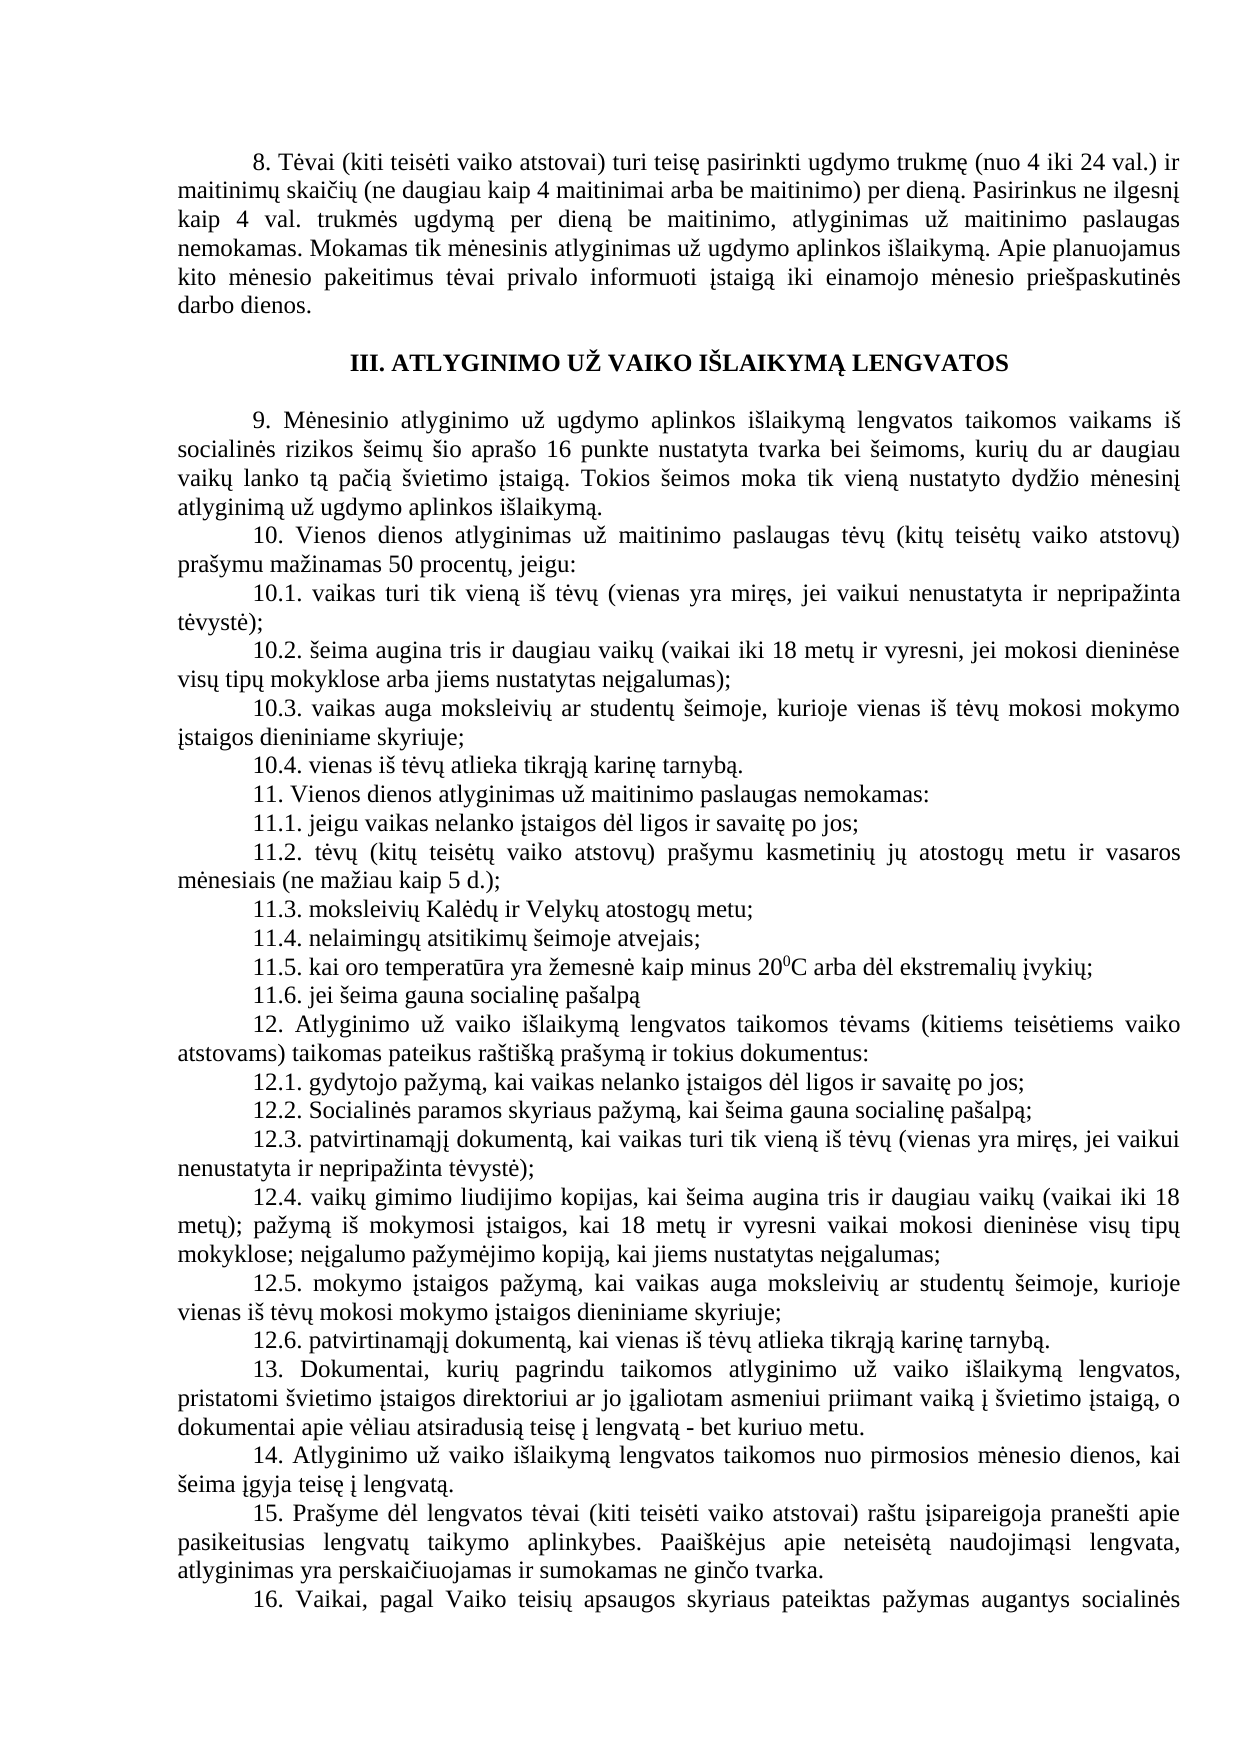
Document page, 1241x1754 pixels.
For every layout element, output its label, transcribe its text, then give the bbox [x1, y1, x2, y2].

text 11.4. nelaimingų atsitikimų šeimoje atvejais; [177, 923, 1181, 952]
text 11.3. moksleivių Kalėdų ir Velykų atostogų metu; [177, 894, 1181, 923]
text 10.1. vaikas turi tik vieną iš tėvų (vienas yra miręs, jei vaikui nenustatyta ir nepripažinta tėvystė); [177, 578, 1181, 636]
text 11.6. jei šeima gauna socialinę pašalpą [177, 981, 1181, 1009]
text III. ATLYGINIMO UŽ VAIKO IŠLAIKYMĄ LENGVATOS [177, 348, 1181, 377]
text 11. Vienos dienos atlyginimas už maitinimo paslaugas nemokamas: [177, 779, 1181, 808]
text 15. Prašyme dėl lengvatos tėvai (kiti teisėti vaiko atstovai) raštu įsipareigoja pranešti apie pasikeitusias lengvatų taikymo aplinkybes. Paaiškėjus apie neteisėtą naudojimąsi lengvata, atlyginimas yra perskaičiuojamas ir sumokamas ne ginčo tvarka. [177, 1498, 1181, 1584]
text 12.2. Socialinės paramos skyriaus pažymą, kai šeima gauna socialinę pašalpą; [177, 1096, 1181, 1124]
text 9. Mėnesinio atlyginimo už ugdymo aplinkos išlaikymą lengvatos taikomos vaikams iš socialinės rizikos šeimų šio aprašo 16 punkte nustatyta tvarka bei šeimoms, kurių du ar daugiau vaikų lanko tą pačią švietimo įstaigą. Tokios šeimos moka tik vieną nustatyto dydžio mėnesinį atlyginimą už ugdymo aplinkos išlaikymą. [177, 406, 1181, 521]
text 12.5. mokymo įstaigos pažymą, kai vaikas auga moksleivių ar studentų šeimoje, kurioje vienas iš tėvų mokosi mokymo įstaigos dieniniame skyriuje; [177, 1268, 1181, 1326]
text 8. Tėvai (kiti teisėti vaiko atstovai) turi teisę pasirinkti ugdymo trukmę (nuo 4 iki 24 val.) ir maitinimų skaičių (ne daugiau kaip 4 maitinimai arba be maitinimo) per dieną. Pasirinkus ne ilgesnį kaip 4 val. trukmės ugdymą per dieną be maitinimo, atlyginimas už maitinimo paslaugas nemokamas. Mokamas tik mėnesinis atlyginimas už ugdymo aplinkos išlaikymą. Apie planuojamus kito mėnesio pakeitimus tėvai privalo informuoti įstaigą iki einamojo mėnesio priešpaskutinės darbo dienos. [177, 147, 1181, 319]
text 13. Dokumentai, kurių pagrindu taikomos atlyginimo už vaiko išlaikymą lengvatos, pristatomi švietimo įstaigos direktoriui ar jo įgaliotam asmeniui priimant vaiką į švietimo įstaigą, o dokumentai apie vėliau atsiradusią teisę į lengvatą - bet kuriuo metu. [177, 1354, 1181, 1441]
text 11.2. tėvų (kitų teisėtų vaiko atstovų) prašymu kasmetinių jų atostogų metu ir vasaros mėnesiais (ne mažiau kaip 5 d.); [177, 837, 1181, 894]
text 10. Vienos dienos atlyginimas už maitinimo paslaugas tėvų (kitų teisėtų vaiko atstovų) prašymu mažinamas 50 procentų, jeigu: [177, 521, 1181, 578]
text 14. Atlyginimo už vaiko išlaikymą lengvatos taikomos nuo pirmosios mėnesio dienos, kai šeima įgyja teisę į lengvatą. [177, 1441, 1181, 1498]
text 12.1. gydytojo pažymą, kai vaikas nelanko įstaigos dėl ligos ir savaitę po jos; [177, 1067, 1181, 1096]
text 12. Atlyginimo už vaiko išlaikymą lengvatos taikomos tėvams (kitiems teisėtiems vaiko atstovams) taikomas pateikus raštišką prašymą ir tokius dokumentus: [177, 1009, 1181, 1067]
text 10.2. šeima augina tris ir daugiau vaikų (vaikai iki 18 metų ir vyresni, jei mokosi dieninėse visų tipų mokyklose arba jiems nustatytas neįgalumas); [177, 636, 1181, 693]
text 11.1. jeigu vaikas nelanko įstaigos dėl ligos ir savaitę po jos; [177, 808, 1181, 837]
text 16. Vaikai, pagal Vaiko teisių apsaugos skyriaus pateiktas pažymas augantys socialinės [177, 1584, 1181, 1613]
text 11.5. kai oro temperatūra yra žemesnė kaip minus 200C arba dėl ekstremalių įvykių; [177, 952, 1181, 981]
text 12.6. patvirtinamąjį dokumentą, kai vienas iš tėvų atlieka tikrąją karinę tarnybą. [177, 1326, 1181, 1354]
text 10.4. vienas iš tėvų atlieka tikrąją karinę tarnybą. [177, 751, 1181, 779]
text 12.3. patvirtinamąjį dokumentą, kai vaikas turi tik vieną iš tėvų (vienas yra miręs, jei vaikui nenustatyta ir nepripažinta tėvystė); [177, 1124, 1181, 1182]
text 12.4. vaikų gimimo liudijimo kopijas, kai šeima augina tris ir daugiau vaikų (vaikai iki 18 metų); pažymą iš mokymosi įstaigos, kai 18 metų ir vyresni vaikai mokosi dieninėse visų tipų mokyklose; neįgalumo pažymėjimo kopiją, kai jiems nustatytas neįgalumas; [177, 1182, 1181, 1268]
text 10.3. vaikas auga moksleivių ar studentų šeimoje, kurioje vienas iš tėvų mokosi mokymo įstaigos dieniniame skyriuje; [177, 693, 1181, 751]
